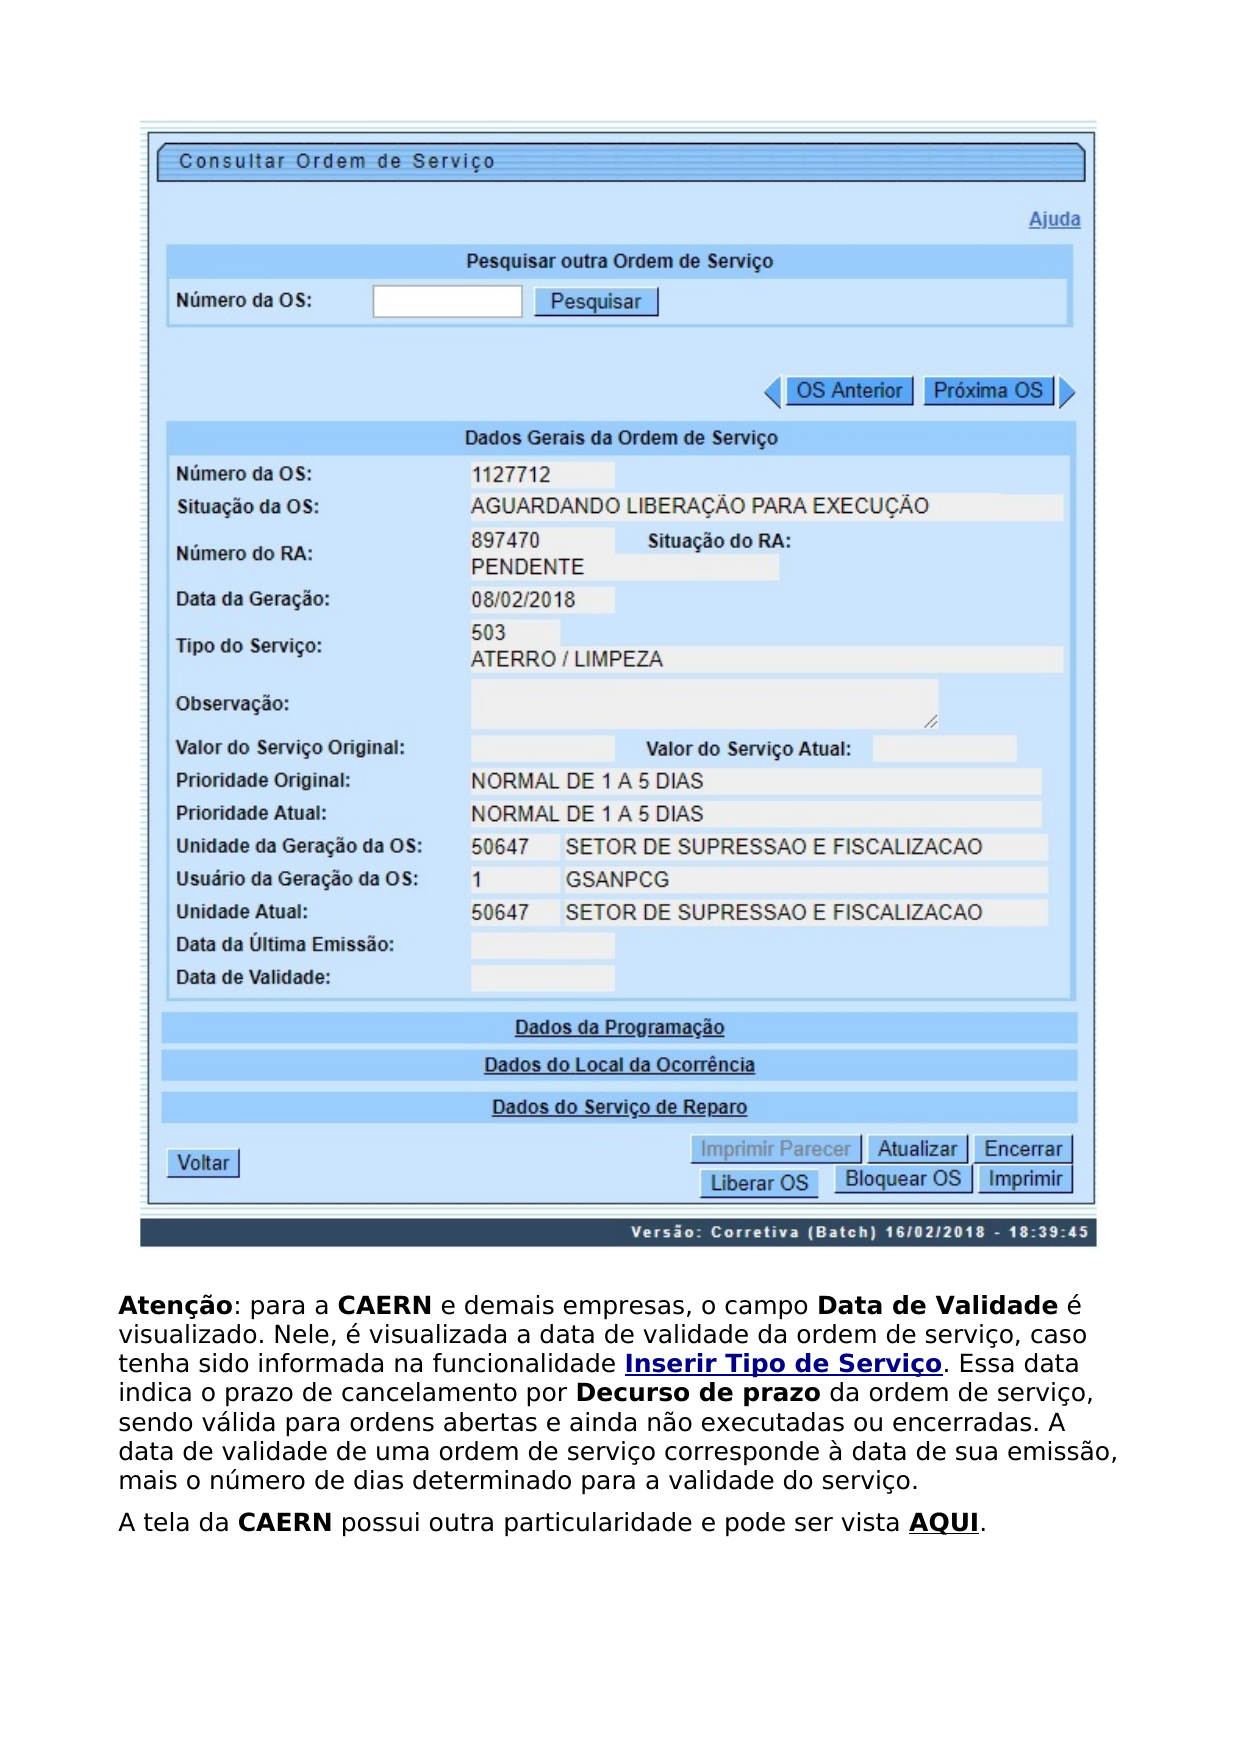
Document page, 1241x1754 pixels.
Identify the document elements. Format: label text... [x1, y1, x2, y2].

text A tela da CAERN possui outra particularidade e pode ser vista AQUI. [118, 1508, 1122, 1537]
picture [140, 118, 1100, 1250]
text Atenção: para a CAERN e demais empresas, o campo Data de Validade é visualizado. Nele, é visualizada a data de validade da ordem de serviço, caso tenha sido informada na funcionalidade Inserir Tipo de Serviço. Essa data indica o prazo de cancelamento por Decurso de prazo da ordem de serviço, sendo válida para ordens abertas e ainda não executadas ou encerradas. A data de validade de uma ordem de serviço corresponde à data de sua emissão, mais o número de dias determinado para a validade do serviço. [118, 1291, 1122, 1495]
